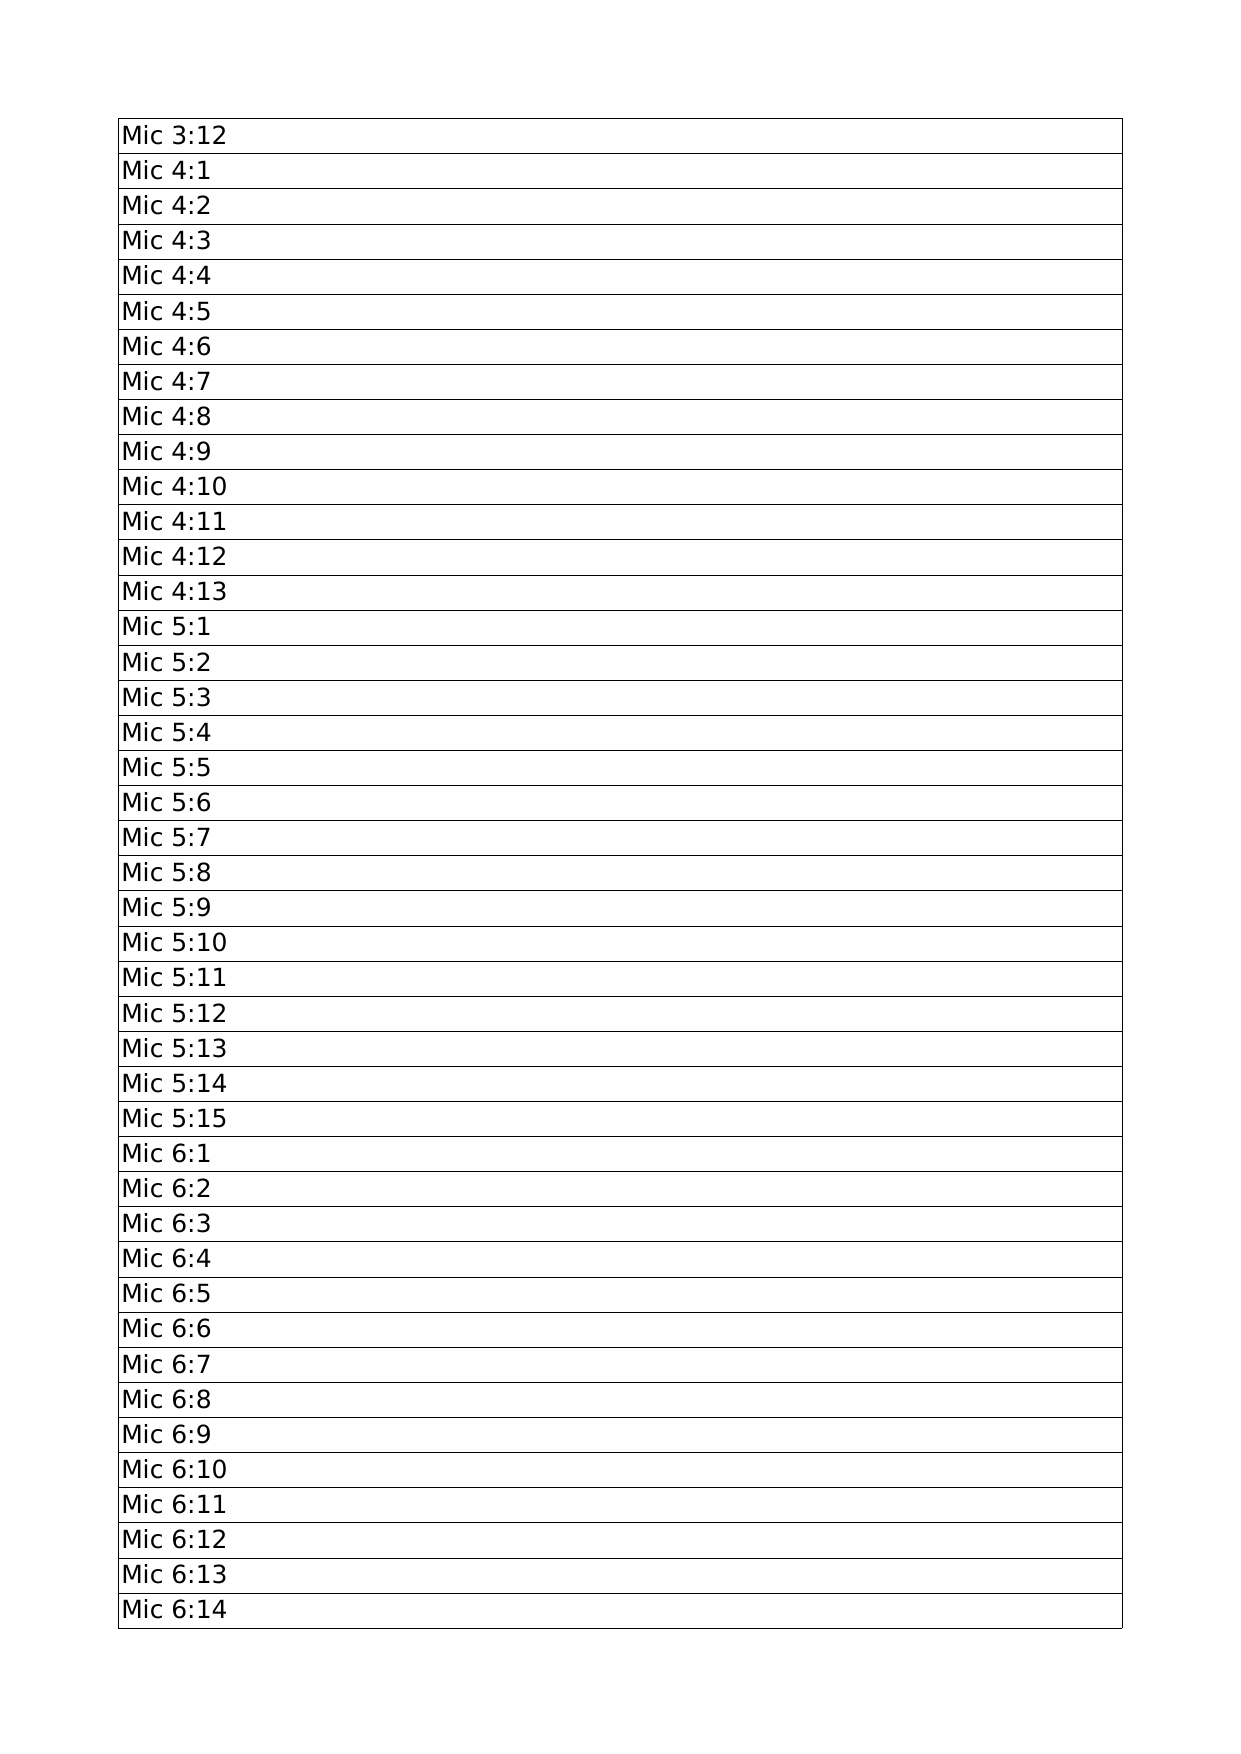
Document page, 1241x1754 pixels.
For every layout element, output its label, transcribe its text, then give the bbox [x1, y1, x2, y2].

table_cell Mic 5:8 [119, 856, 1122, 890]
table_cell Mic 4:10 [119, 470, 1122, 504]
table_cell Mic 3:12 [119, 119, 1122, 153]
table_cell Mic 5:10 [119, 927, 1122, 961]
table_cell Mic 4:13 [119, 576, 1122, 609]
table_cell Mic 5:14 [119, 1067, 1122, 1101]
table_cell Mic 4:11 [119, 505, 1122, 539]
table_cell Mic 5:13 [119, 1032, 1122, 1066]
table_cell Mic 4:3 [119, 225, 1122, 258]
table_cell Mic 5:9 [119, 891, 1122, 926]
table_cell Mic 4:9 [119, 435, 1122, 469]
table_cell Mic 5:3 [119, 681, 1122, 715]
table_cell Mic 5:7 [119, 821, 1122, 855]
table_cell Mic 4:1 [119, 154, 1122, 188]
table_cell Mic 6:2 [119, 1172, 1122, 1206]
table_cell Mic 6:9 [119, 1418, 1122, 1452]
table_cell Mic 6:6 [119, 1313, 1122, 1347]
table_cell Mic 4:7 [119, 365, 1122, 399]
table_cell Mic 5:11 [119, 962, 1122, 996]
table_cell Mic 4:4 [119, 260, 1122, 294]
table_cell Mic 6:4 [119, 1242, 1122, 1277]
table_cell Mic 6:5 [119, 1278, 1122, 1312]
table_cell Mic 5:2 [119, 646, 1122, 680]
table_cell Mic 5:15 [119, 1102, 1122, 1136]
table_cell Mic 4:12 [119, 540, 1122, 574]
table_cell Mic 4:8 [119, 400, 1122, 434]
table_cell Mic 4:6 [119, 330, 1122, 364]
table_cell Mic 6:12 [119, 1523, 1122, 1557]
table_cell Mic 4:2 [119, 189, 1122, 223]
table_cell Mic 5:4 [119, 716, 1122, 750]
table_cell Mic 4:5 [119, 295, 1122, 329]
table_cell Mic 5:5 [119, 751, 1122, 785]
table_cell Mic 6:1 [119, 1137, 1122, 1171]
table_cell Mic 5:12 [119, 997, 1122, 1031]
table_cell Mic 6:3 [119, 1207, 1122, 1241]
table_cell Mic 6:7 [119, 1348, 1122, 1382]
table_cell Mic 5:6 [119, 786, 1122, 820]
table_cell Mic 6:8 [119, 1383, 1122, 1417]
table_cell Mic 6:11 [119, 1488, 1122, 1522]
table_cell Mic 5:1 [119, 611, 1122, 645]
table_cell Mic 6:10 [119, 1453, 1122, 1487]
table_cell Mic 6:14 [119, 1594, 1122, 1628]
table_cell Mic 6:13 [119, 1559, 1122, 1592]
